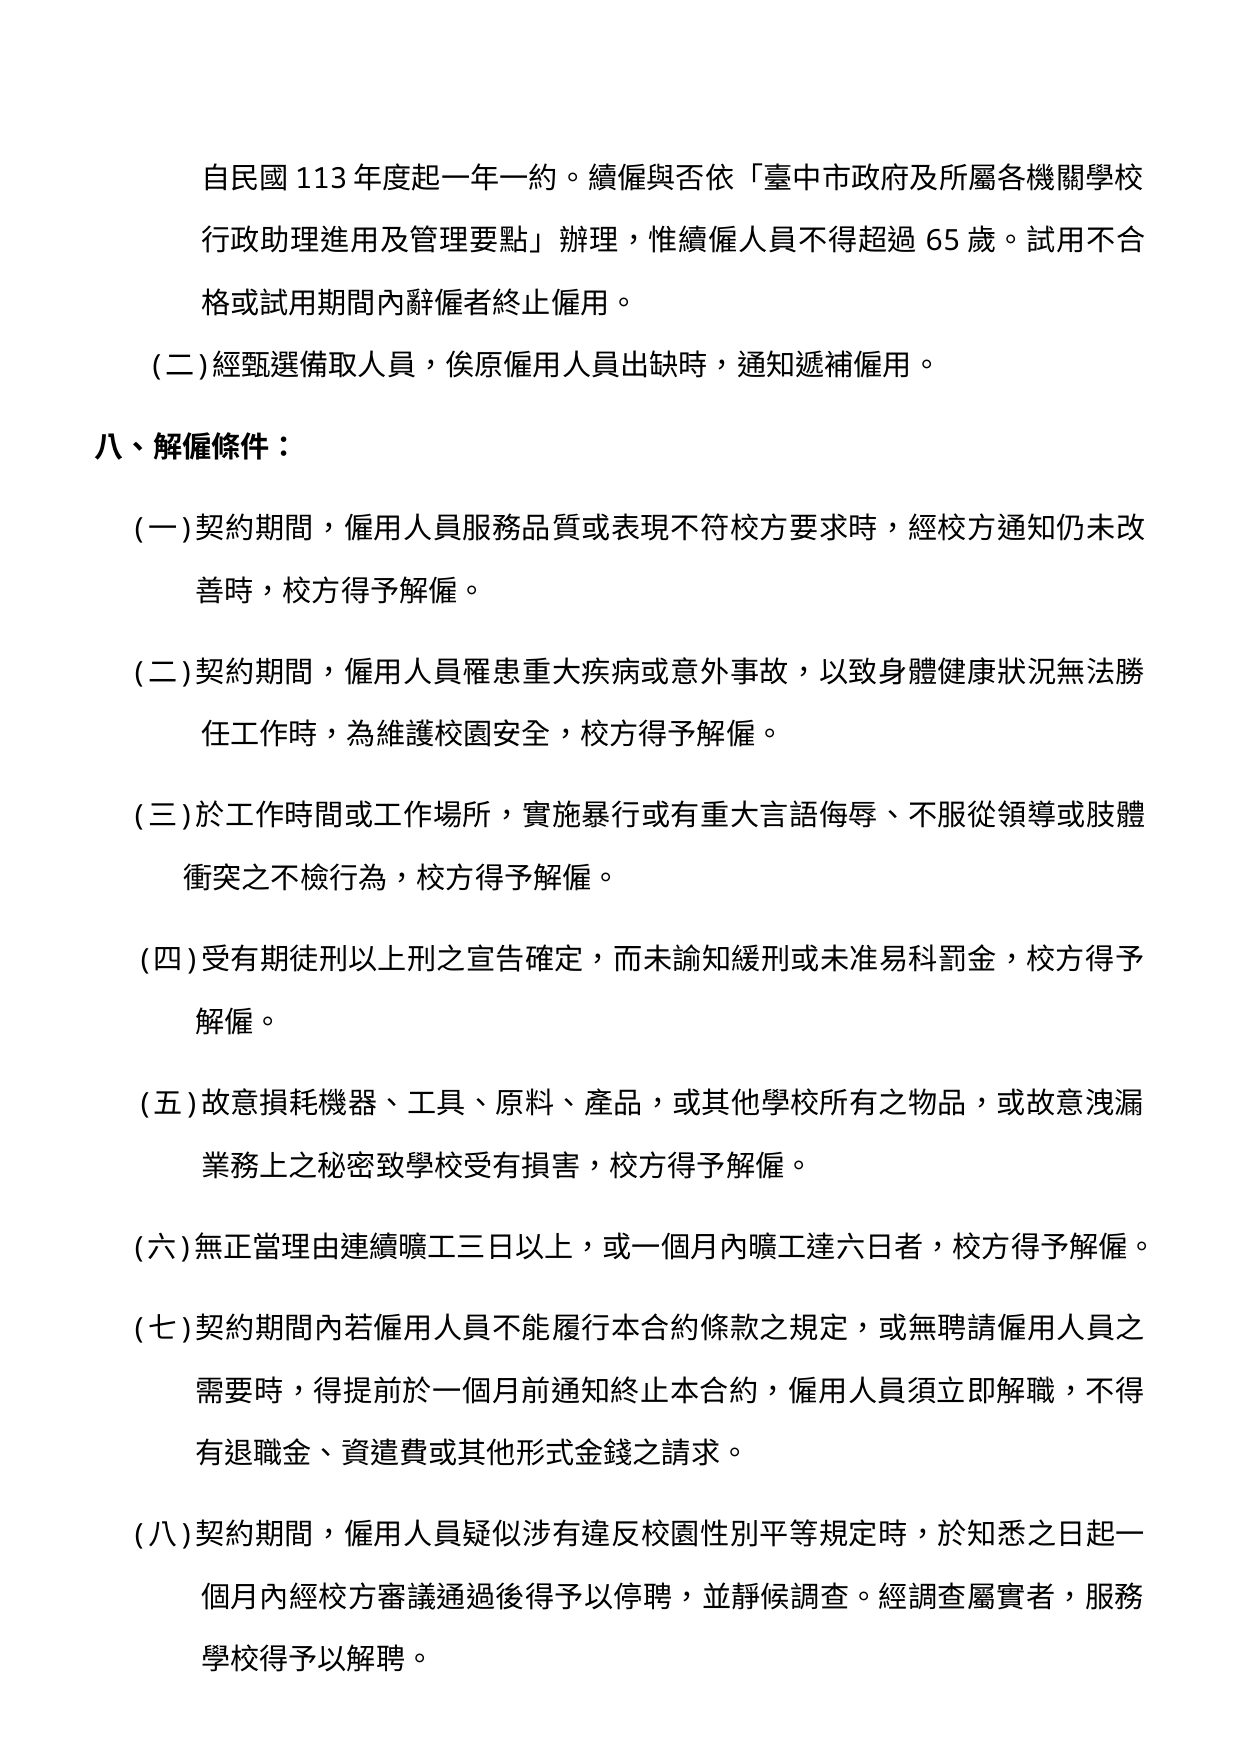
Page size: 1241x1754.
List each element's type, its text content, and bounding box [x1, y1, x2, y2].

list 自民國113年度起一年一約。續僱與否依「臺中市政府及所屬各機關學校行政助理進用及管理要點」辦理，惟續僱人員不得超過65歲。試用不合格或試用期間內辭僱者終止僱用。 [118, 134, 1146, 322]
text (二)契約期間，僱用人員罹患重大疾病或意外事故，以致身體健康狀況無法勝任工作時，為維護校園安全，校方得予解僱。 [130, 628, 1146, 753]
text (三)於工作時間或工作場所，實施暴行或有重大言語侮辱、不服從領導或肢體衝突之不檢行為，校方得予解僱。 [130, 772, 1146, 897]
text (四)受有期徒刑以上刑之宣告確定，而未諭知緩刑或未准易科罰金，校方得予解僱。 [136, 915, 1146, 1040]
text (五)故意損耗機器、工具、原料、產品，或其他學校所有之物品，或故意洩漏業務上之秘密致學校受有損害，校方得予解僱。 [136, 1059, 1146, 1184]
text 八、解僱條件： [94, 403, 1146, 465]
list (二)經甄選備取人員，俟原僱用人員出缺時，通知遞補僱用。 [148, 322, 1146, 384]
text (一)契約期間，僱用人員服務品質或表現不符校方要求時，經校方通知仍未改善時，校方得予解僱。 [130, 484, 1146, 609]
text (六)無正當理由連續曠工三日以上，或一個月內曠工達六日者，校方得予解僱。 [130, 1203, 1146, 1265]
text (八)契約期間，僱用人員疑似涉有違反校園性別平等規定時，於知悉之日起一個月內經校方審議通過後得予以停聘，並靜候調查。經調查屬實者，服務學校得予以解聘。 [130, 1490, 1146, 1678]
text (七)契約期間內若僱用人員不能履行本合約條款之規定，或無聘請僱用人員之需要時，得提前於一個月前通知終止本合約，僱用人員須立即解職，不得有退職金、資遣費或其他形式金錢之請求。 [130, 1284, 1146, 1472]
